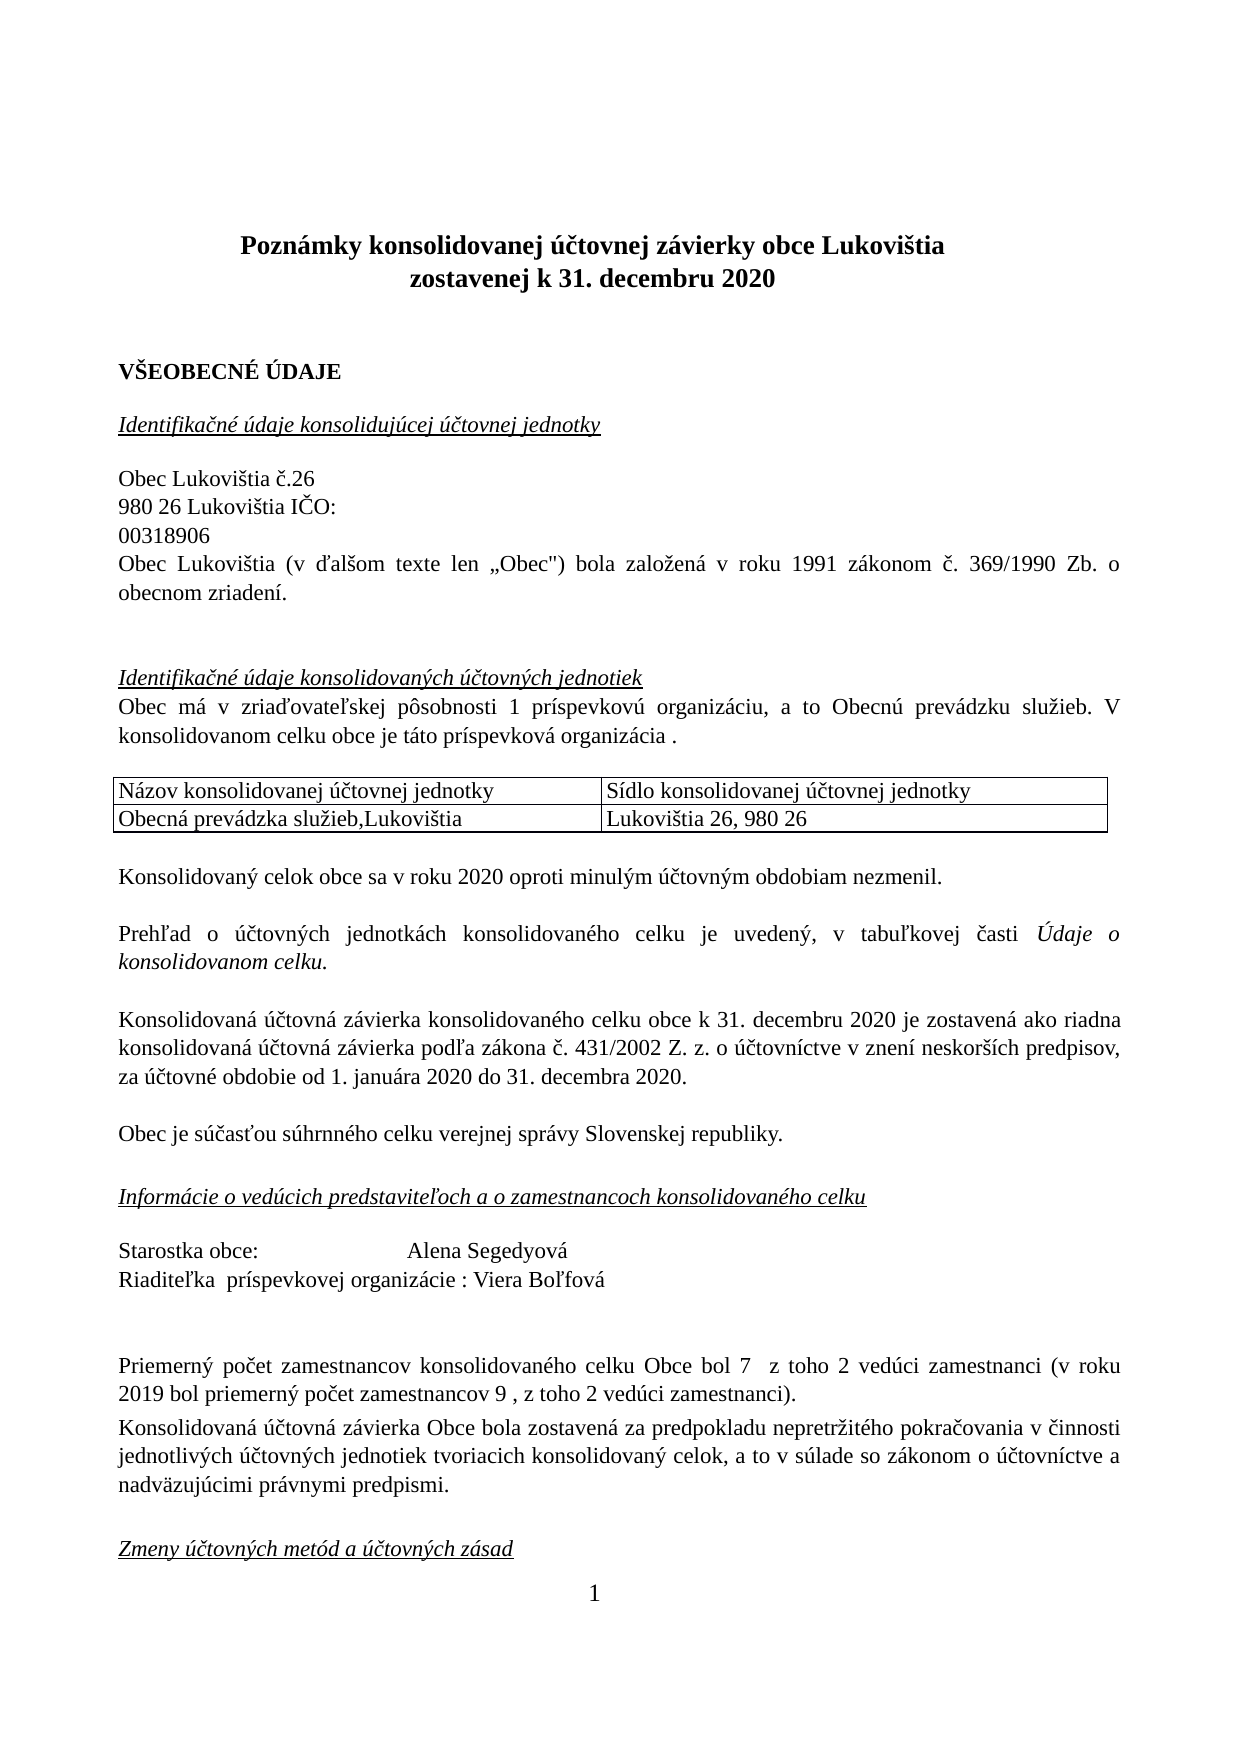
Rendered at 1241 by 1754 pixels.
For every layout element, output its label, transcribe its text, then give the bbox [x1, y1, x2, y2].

text Identifikačné údaje konsolidovaných účtovných jednotiek [118, 663, 1122, 692]
text VŠEOBECNÉ ÚDAJE [118, 358, 1122, 384]
text Starostka obce: Alena Segedyová [118, 1236, 1122, 1264]
text 980 26 Lukovištia IČO: 00318906 [118, 492, 354, 549]
text Riaditeľka príspevkovej organizácie : Viera Boľfová [118, 1264, 1122, 1293]
table_cell Lukovištia 26, 980 26 [602, 805, 1107, 831]
text Prehľad o účtovných jednotkách konsolidovaného celku je uvedený, v tabuľkovej časti Údaje o konsolidovanom celku. [118, 919, 1122, 975]
table_header Sídlo konsolidovanej účtovnej jednotky [602, 778, 1107, 804]
table_header Názov konsolidovanej účtovnej jednotky [114, 778, 601, 804]
text Priemerný počet zamestnancov konsolidovaného celku Obce bol 7 z toho 2 vedúci zamestnanci (v roku 2019 bol priemerný počet zamestnancov 9 , z toho 2 vedúci zamestnanci). [118, 1351, 1122, 1407]
text Obec Lukovištia č.26 [118, 463, 354, 492]
text Poznámky konsolidovanej účtovnej závierky obce Lukovištia zostavenej k 31. decembru 2020 [209, 228, 977, 295]
text Konsolidovaná účtovná závierka konsolidovaného celku obce k 31. decembru 2020 je zostavená ako riadna konsolidovaná účtovná závierka podľa zákona č. 431/2002 Z. z. o účtovníctve v znení neskorších predpisov, za účtovné obdobie od 1. januára 2020 do 31. decembra 2020. [118, 1004, 1122, 1090]
text Informácie o vedúcich predstaviteľoch a o zamestnancoch konsolidovaného celku [118, 1183, 1122, 1209]
text Konsolidovaný celok obce sa v roku 2020 oproti minulým účtovným obdobiam nezmenil. [118, 863, 1122, 890]
table_cell Obecná prevádzka služieb,Lukovištia [114, 805, 601, 831]
text Zmeny účtovných metód a účtovných zásad [118, 1535, 1122, 1561]
text Identifikačné údaje konsolidujúcej účtovnej jednotky [118, 412, 1122, 438]
text Obec je súčasťou súhrnného celku verejnej správy Slovenskej republiky. [118, 1120, 1122, 1147]
text Konsolidovaná účtovná závierka Obce bola zostavená za predpokladu nepretržitého pokračovania v činnosti jednotlivých účtovných jednotiek tvoriacich konsolidovaný celok, a to v súlade so zákonom o účtovníctve a nadväzujúcimi právnymi predpismi. [118, 1412, 1122, 1498]
text Obec má v zriaďovateľskej pôsobnosti 1 príspevkovú organizáciu, a to Obecnú prevádzku služieb. V konsolidovanom celku obce je táto príspevková organizácia . [118, 692, 1122, 749]
text Obec Lukovištia (v ďalšom texte len „Obec") bola založená v roku 1991 zákonom č. 369/1990 Zb. o obecnom zriadení. [118, 549, 1122, 606]
